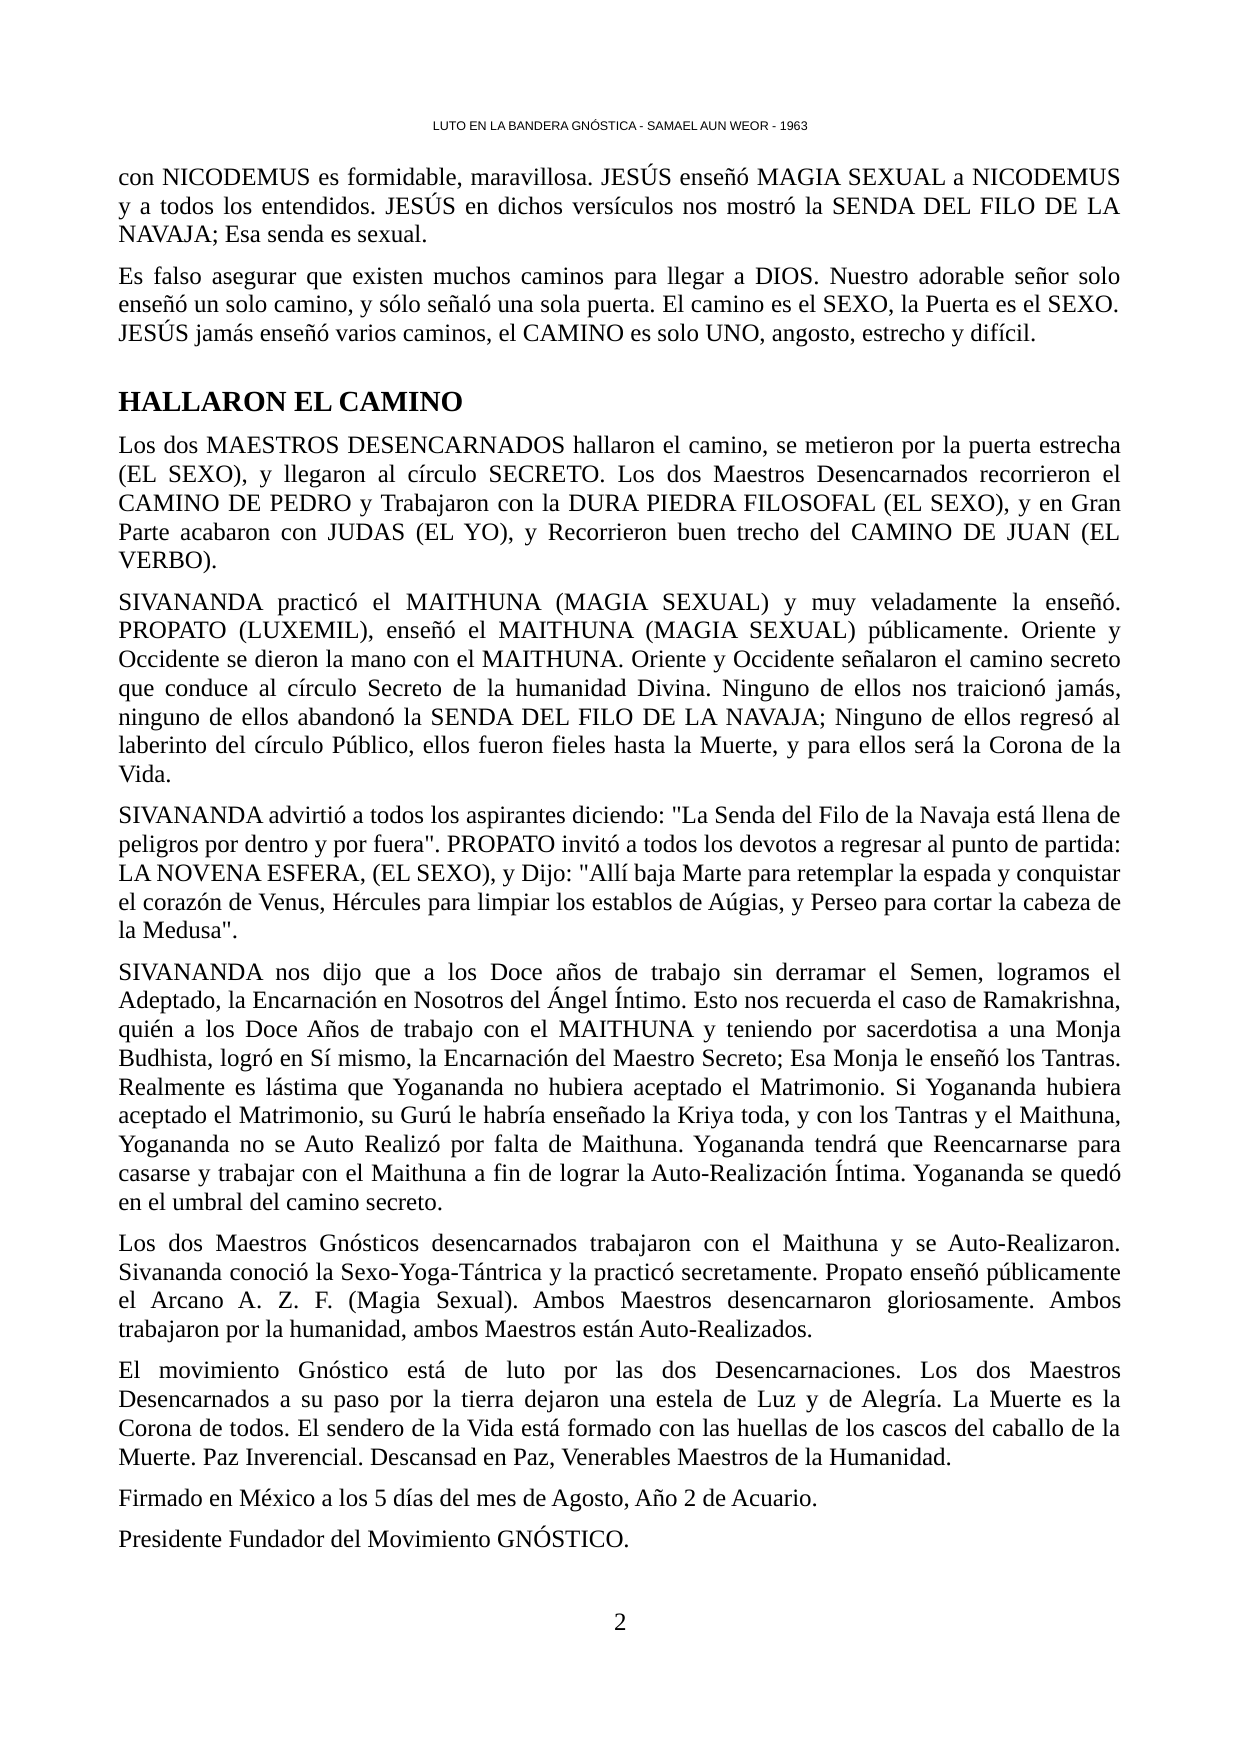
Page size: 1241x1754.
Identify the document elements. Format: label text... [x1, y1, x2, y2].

text Firmado en México a los 5 días del mes de Agosto, Año 2 de Acuario. [118, 1483, 1122, 1512]
text El movimiento Gnóstico está de luto por las dos Desencarnaciones. Los dos Maestros Desencarnados a su paso por la tierra dejaron una estela de Luz y de Alegría. La Muerte es la Corona de todos. El sendero de la Vida está formado con las huellas de los cascos del caballo de la Muerte. Paz Inverencial. Descansad en Paz, Venerables Maestros de la Humanidad. [118, 1356, 1122, 1471]
text SIVANANDA advirtió a todos los aspirantes diciendo: "La Senda del Filo de la Navaja está llena de peligros por dentro y por fuera". PROPATO invitó a todos los devotos a regresar al punto de partida: LA NOVENA ESFERA, (EL SEXO), y Dijo: "Allí baja Marte para retemplar la espada y conquistar el corazón de Venus, Hércules para limpiar los establos de Aúgias, y Perseo para cortar la cabeza de la Medusa". [118, 801, 1122, 944]
text Los dos Maestros Gnósticos desencarnados trabajaron con el Maithuna y se Auto-Realizaron. Sivananda conoció la Sexo-Yoga-Tántrica y la practicó secretamente. Propato enseñó públicamente el Arcano A. Z. F. (Magia Sexual). Ambos Maestros desencarnaron gloriosamente. Ambos trabajaron por la humanidad, ambos Maestros están Auto-Realizados. [118, 1228, 1122, 1343]
text SIVANANDA nos dijo que a los Doce años de trabajo sin derramar el Semen, logramos el Adeptado, la Encarnación en Nosotros del Ángel Íntimo. Esto nos recuerda el caso de Ramakrishna, quién a los Doce Años de trabajo con el MAITHUNA y teniendo por sacerdotisa a una Monja Budhista, logró en Sí mismo, la Encarnación del Maestro Secreto; Esa Monja le enseñó los Tantras. Realmente es lástima que Yogananda no hubiera aceptado el Matrimonio. Si Yogananda hubiera aceptado el Matrimonio, su Gurú le habría enseñado la Kriya toda, y con los Tantras y el Maithuna, Yogananda no se Auto Realizó por falta de Maithuna. Yogananda tendrá que Reencarnarse para casarse y trabajar con el Maithuna a fin de lograr la Auto-Realización Íntima. Yogananda se quedó en el umbral del camino secreto. [118, 957, 1122, 1216]
subtitle HALLARON EL CAMINO [118, 384, 1122, 418]
text con NICODEMUS es formidable, maravillosa. JESÚS enseñó MAGIA SEXUAL a NICODEMUS y a todos los entendidos. JESÚS en dichos versículos nos mostró la SENDA DEL FILO DE LA NAVAJA; Esa senda es sexual. [118, 162, 1122, 248]
text Presidente Fundador del Movimiento GNÓSTICO. [118, 1524, 1122, 1553]
text Es falso asegurar que existen muchos caminos para llegar a DIOS. Nuestro adorable señor solo enseñó un solo camino, y sólo señaló una sola puerta. El camino es el SEXO, la Puerta es el SEXO. JESÚS jamás enseñó varios caminos, el CAMINO es solo UNO, angosto, estrecho y difícil. [118, 261, 1122, 347]
text SIVANANDA practicó el MAITHUNA (MAGIA SEXUAL) y muy veladamente la enseñó. PROPATO (LUXEMIL), enseñó el MAITHUNA (MAGIA SEXUAL) públicamente. Oriente y Occidente se dieron la mano con el MAITHUNA. Oriente y Occidente señalaron el camino secreto que conduce al círculo Secreto de la humanidad Divina. Ninguno de ellos nos traicionó jamás, ninguno de ellos abandonó la SENDA DEL FILO DE LA NAVAJA; Ninguno de ellos regresó al laberinto del círculo Público, ellos fueron fieles hasta la Muerte, y para ellos será la Corona de la Vida. [118, 587, 1122, 788]
text Los dos MAESTROS DESENCARNADOS hallaron el camino, se metieron por la puerta estrecha (EL SEXO), y llegaron al círculo SECRETO. Los dos Maestros Desencarnados recorrieron el CAMINO DE PEDRO y Trabajaron con la DURA PIEDRA FILOSOFAL (EL SEXO), y en Gran Parte acabaron con JUDAS (EL YO), y Recorrieron buen trecho del CAMINO DE JUAN (EL VERBO). [118, 431, 1122, 574]
